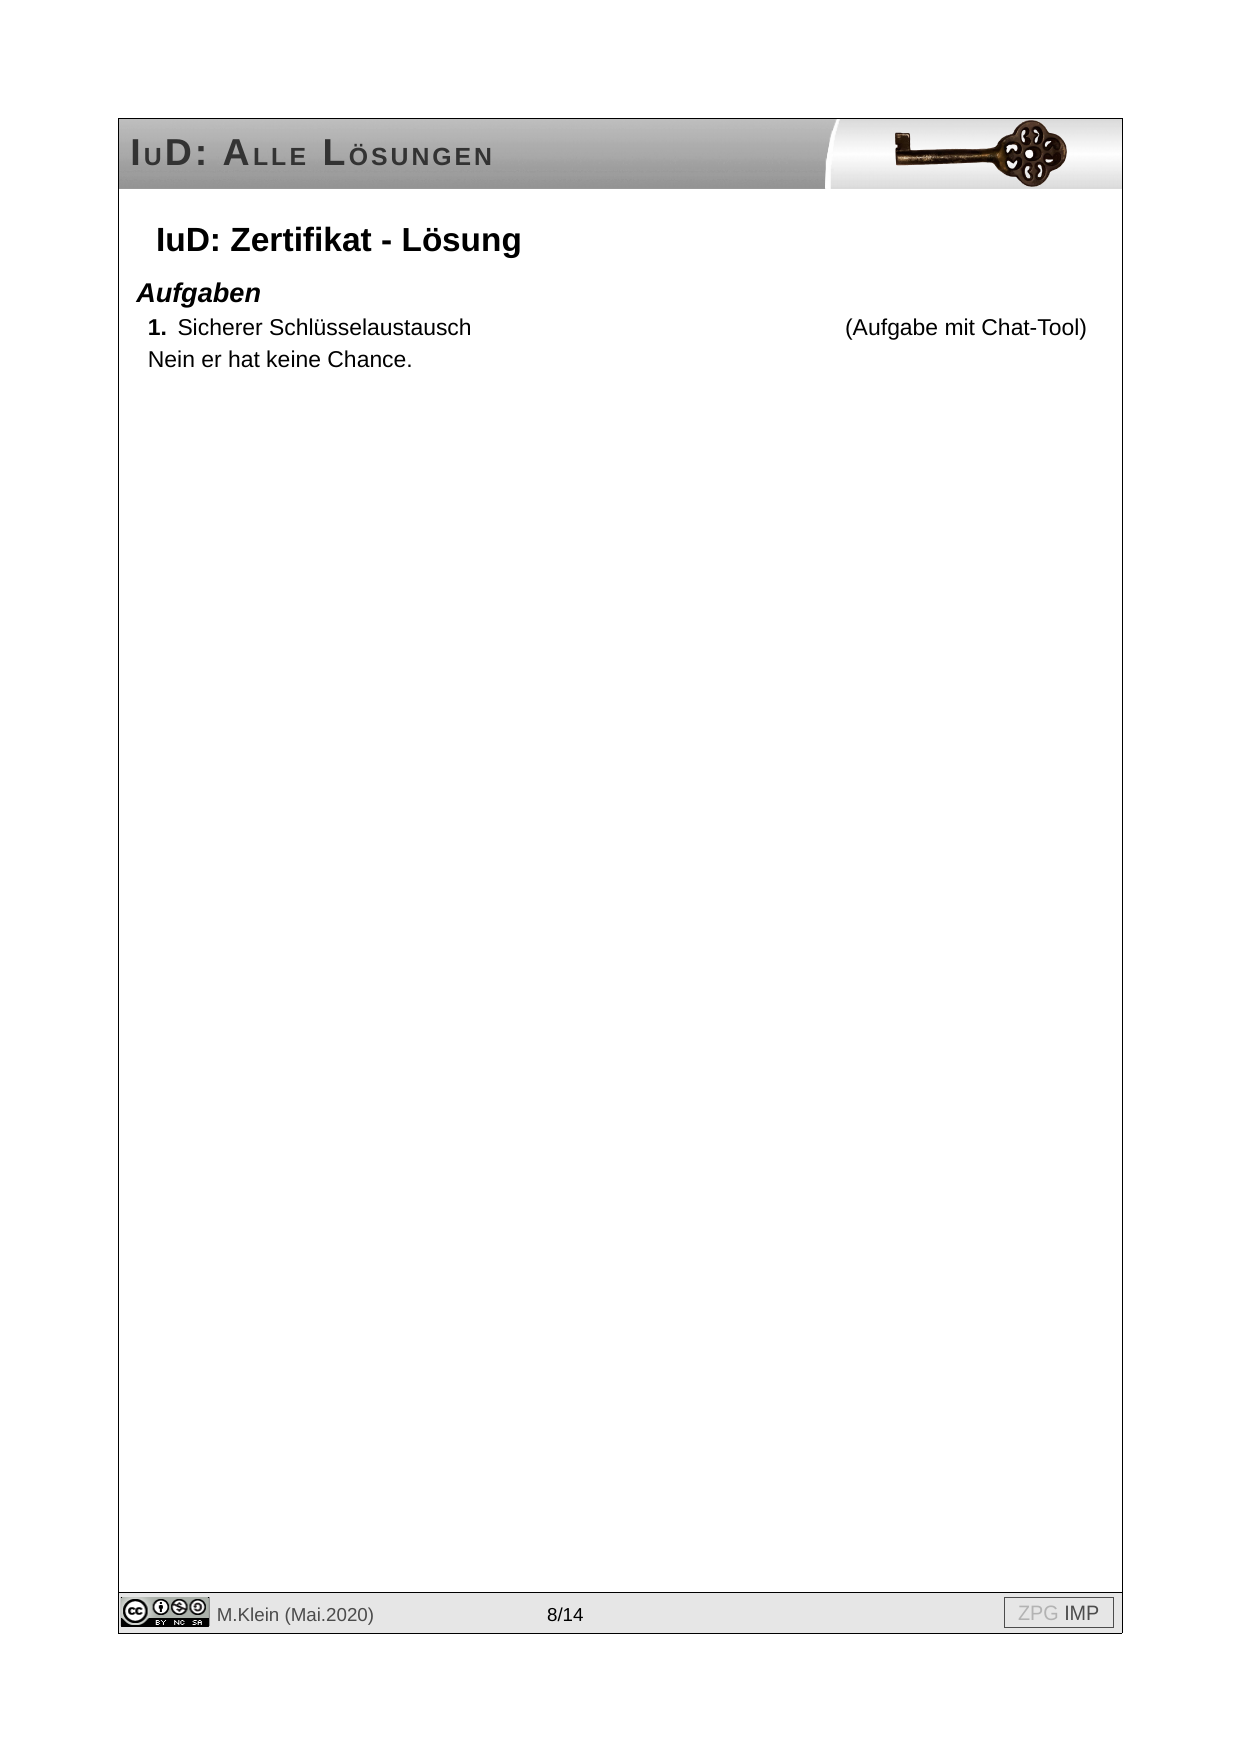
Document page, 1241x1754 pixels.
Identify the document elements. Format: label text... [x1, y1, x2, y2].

text Aufgaben [136, 277, 1092, 308]
picture [120, 1597, 210, 1627]
subtitle IuD: Zertifikat - Lösung [119, 220, 1122, 258]
list Sicherer Schlüsselaustausch (Aufgabe mit Chat-Tool) [148, 314, 1122, 341]
picture [119, 119, 1122, 189]
list Nein er hat keine Chance. [142, 346, 1122, 373]
